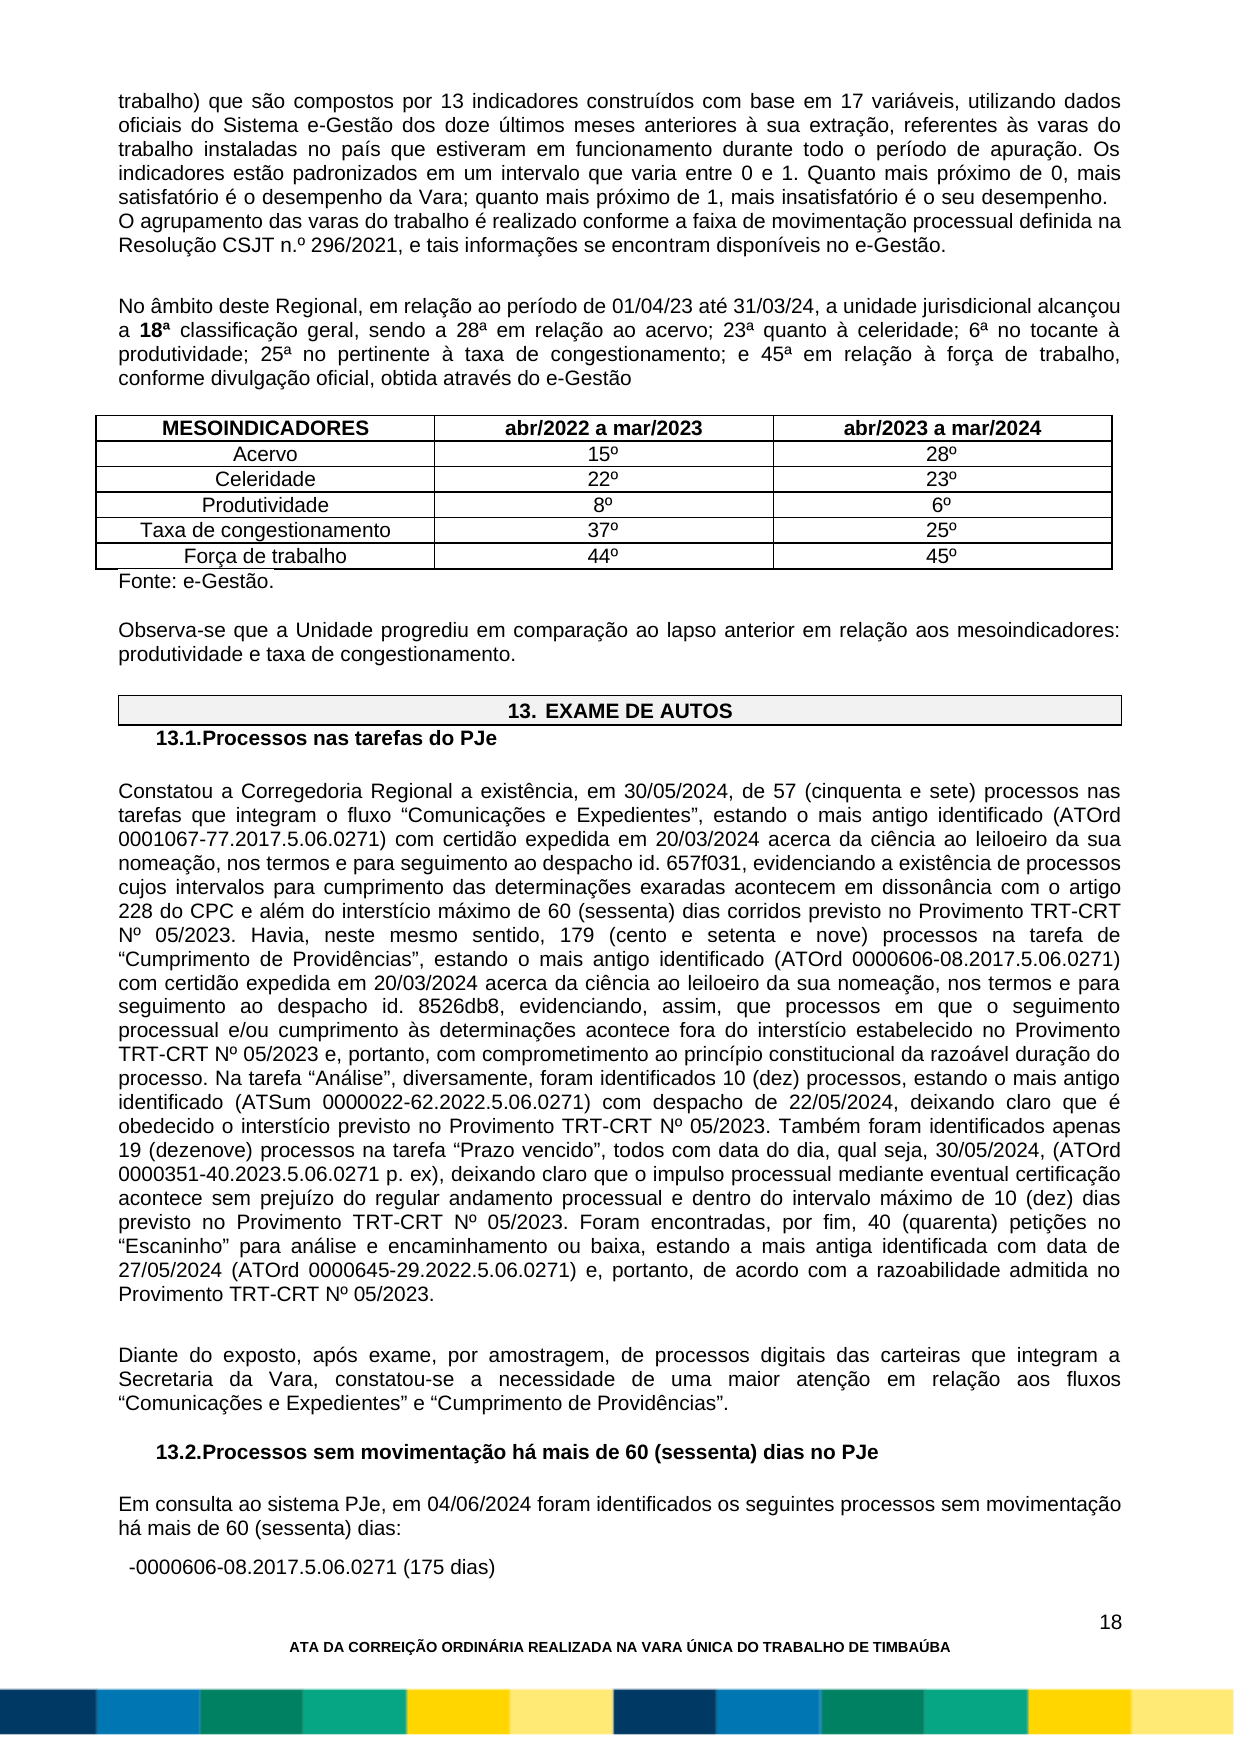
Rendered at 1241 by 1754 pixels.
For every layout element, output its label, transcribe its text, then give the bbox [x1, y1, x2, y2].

text Constatou a Corregedoria Regional a existência, em 30/05/2024, de 57 (cinquenta e sete) processos nas tarefas que integram o fluxo “Comunicações e Expedientes”, estando o mais antigo identificado (ATOrd 0001067-77.2017.5.06.0271) com certidão expedida em 20/03/2024 acerca da ciência ao leiloeiro da sua nomeação, nos termos e para seguimento ao despacho id. 657f031, evidenciando a existência de processos cujos intervalos para cumprimento das determinações exaradas acontecem em dissonância com o artigo 228 do CPC e além do interstício máximo de 60 (sessenta) dias corridos previsto no Provimento TRT-CRT Nº 05/2023. Havia, neste mesmo sentido, 179 (cento e setenta e nove) processos na tarefa de “Cumprimento de Providências”, estando o mais antigo identificado (ATOrd 0000606-08.2017.5.06.0271) com certidão expedida em 20/03/2024 acerca da ciência ao leiloeiro da sua nomeação, nos termos e para seguimento ao despacho id. 8526db8, evidenciando, assim, que processos em que o seguimento processual e/ou cumprimento às determinações acontece fora do interstício estabelecido no Provimento TRT-CRT Nº 05/2023 e, portanto, com comprometimento ao princípio constitucional da razoável duração do processo. Na tarefa “Análise”, diversamente, foram identificados 10 (dez) processos, estando o mais antigo identificado (ATSum 0000022-62.2022.5.06.0271) com despacho de 22/05/2024, deixando claro que é obedecido o interstício previsto no Provimento TRT-CRT Nº 05/2023. Também foram identificados apenas 19 (dezenove) processos na tarefa “Prazo vencido”, todos com data do dia, qual seja, 30/05/2024, (ATOrd 0000351-40.2023.5.06.0271 p. ex), deixando claro que o impulso processual mediante eventual certificação acontece sem prejuízo do regular andamento processual e dentro do intervalo máximo de 10 (dez) dias previsto no Provimento TRT-CRT Nº 05/2023. Foram encontradas, por fim, 40 (quarenta) petições no “Escaninho” para análise e encaminhamento ou baixa, estando a mais antiga identificada com data de 27/05/2024 (ATOrd 0000645-29.2022.5.06.0271) e, portanto, de acordo com a razoabilidade admitida no Provimento TRT-CRT Nº 05/2023. [118, 779, 1122, 1306]
table_cell Produtividade [97, 493, 434, 517]
table_header abr/2022 a mar/2023 [435, 416, 773, 440]
text Diante do exposto, após exame, por amostragem, de processos digitais das carteiras que integram a Secretaria da Vara, constatou-se a necessidade de uma maior atenção em relação aos fluxos “Comunicações e Expedientes” e “Cumprimento de Providências”. [118, 1343, 1122, 1415]
table_header -0000606-08.2017.5.06.0271 (175 dias) [118, 1544, 867, 1596]
text Fonte: e-Gestão. [118, 569, 1122, 593]
text Observa-se que a Unidade progrediu em comparação ao lapso anterior em relação aos mesoindicadores: produtividade e taxa de congestionamento. [118, 618, 1122, 666]
list Processos nas tarefas do PJe [156, 726, 1122, 749]
table_cell 37º [435, 518, 773, 542]
table_cell 23º [774, 467, 1111, 491]
table_header MESOINDICADORES [97, 416, 434, 440]
text No âmbito deste Regional, em relação ao período de 01/04/23 até 31/03/24, a unidade jurisdicional alcançou a 18ª classificação geral, sendo a 28ª em relação ao acervo; 23ª quanto à celeridade; 6ª no tocante à produtividade; 25ª no pertinente à taxa de congestionamento; e 45ª em relação à força de trabalho, conforme divulgação oficial, obtida através do e-Gestão [118, 294, 1122, 390]
table_cell Celeridade [97, 467, 434, 491]
table_cell 6º [774, 493, 1111, 517]
table_cell Acervo [97, 442, 434, 466]
table_cell 44º [435, 544, 773, 568]
list EXAME DE AUTOS [119, 696, 1121, 724]
table_cell 28º [774, 442, 1111, 466]
text trabalho) que são compostos por 13 indicadores construídos com base em 17 variáveis, utilizando dados oficiais do Sistema e-Gestão dos doze últimos meses anteriores à sua extração, referentes às varas do trabalho instaladas no país que estiveram em funcionamento durante todo o período de apuração. Os indicadores estão padronizados em um intervalo que varia entre 0 e 1. Quanto mais próximo de 0, mais satisfatório é o desempenho da Vara; quanto mais próximo de 1, mais insatisfatório é o seu desempenho. O agrupamento das varas do trabalho é realizado conforme a faixa de movimentação processual definida na Resolução CSJT n.º 296/2021, e tais informações se encontram disponíveis no e-Gestão. [118, 89, 1122, 256]
table_header abr/2023 a mar/2024 [774, 416, 1111, 440]
list Processos sem movimentação há mais de 60 (sessenta) dias no PJe [156, 1440, 1122, 1464]
table_cell 15º [435, 442, 773, 466]
table_cell 22º [435, 467, 773, 491]
table_cell Taxa de congestionamento [97, 518, 434, 542]
text Em consulta ao sistema PJe, em 04/06/2024 foram identificados os seguintes processos sem movimentação há mais de 60 (sessenta) dias: [118, 1492, 1122, 1540]
table_cell 8º [435, 493, 773, 517]
table_cell Força de trabalho [97, 544, 434, 568]
table_cell 25º [774, 518, 1111, 542]
table_cell 45º [774, 544, 1111, 568]
